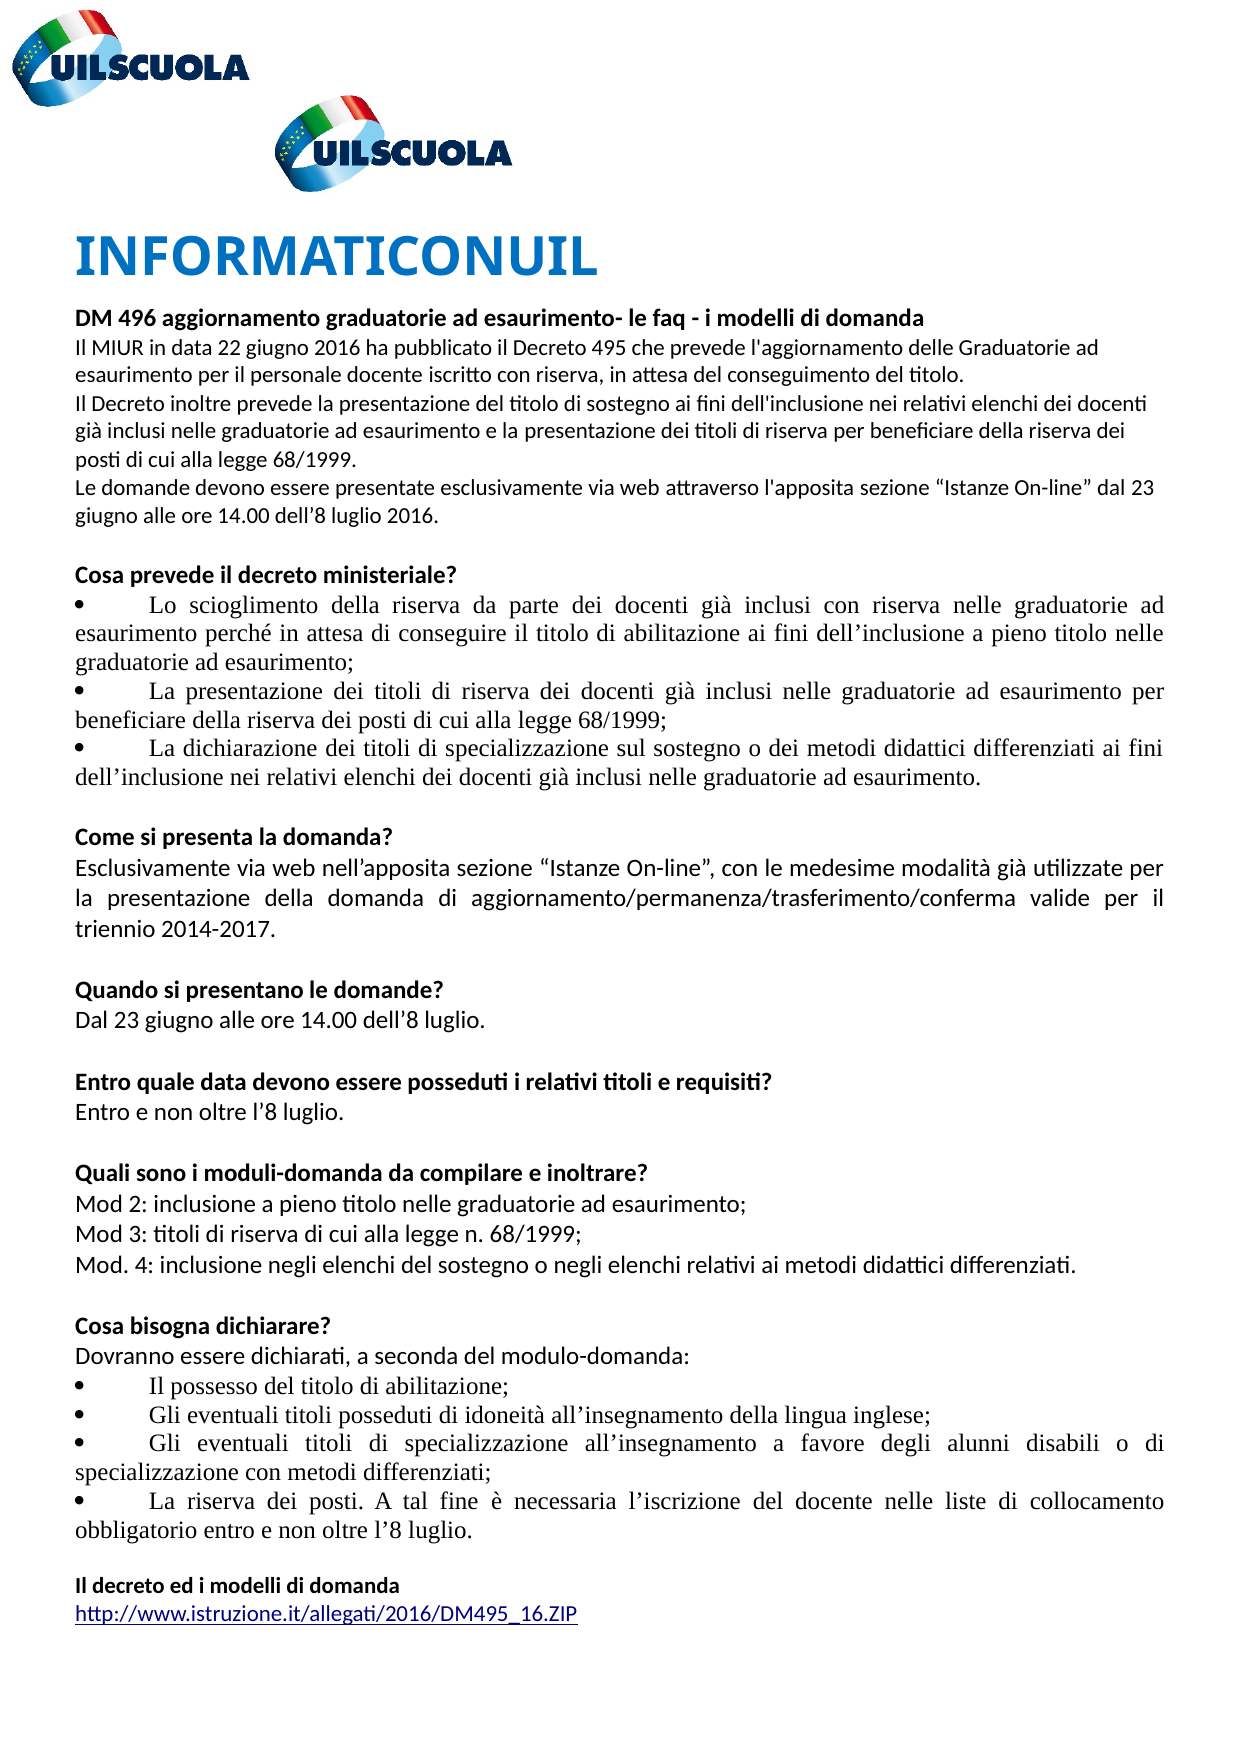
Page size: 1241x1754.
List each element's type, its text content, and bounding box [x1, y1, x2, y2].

list Lo scioglimento della riserva da parte dei docenti già inclusi con riserva nelle graduatorie ad esaurimento perché in attesa di conseguire il titolo di abilitazione ai fini dell’inclusione a pieno titolo nelle graduatorie ad esaurimento; [75, 590, 1165, 676]
list Il possesso del titolo di abilitazione; [75, 1371, 1165, 1400]
text Cosa bisogna dichiarare? [75, 1310, 1165, 1340]
text Esclusivamente via web nell’apposita sezione “Istanze On-line”, con le medesime modalità già utilizzate per la presentazione della domanda di aggiornamento/permanenza/trasferimento/conferma valide per il triennio 2014-2017. [75, 852, 1165, 944]
text Mod 3: titoli di riserva di cui alla legge n. 68/1999; [75, 1218, 1165, 1249]
picture [0, 0, 525, 202]
text Cosa prevede il decreto ministeriale? [75, 559, 1165, 590]
text Il decreto ed i modelli di domanda [75, 1571, 1165, 1599]
text Quando si presentano le domande? [75, 974, 1165, 1005]
list La riserva dei posti. A tal fine è necessaria l’iscrizione del docente nelle liste di collocamento obbligatorio entro e non oltre l’8 luglio. [75, 1486, 1165, 1543]
text DM 496 aggiornamento graduatorie ad esaurimento- le faq - i modelli di domanda [75, 302, 1165, 333]
text Il MIUR in data 22 giugno 2016 ha pubblicato il Decreto 495 che prevede l'aggiornamento delle Graduatorie ad esaurimento per il personale docente iscritto con riserva, in attesa del conseguimento del titolo. [75, 333, 1165, 389]
text Entro quale data devono essere posseduti i relativi titoli e requisiti? [75, 1066, 1165, 1096]
text Quali sono i moduli-domanda da compilare e inoltrare? [75, 1157, 1165, 1188]
text Il Decreto inoltre prevede la presentazione del titolo di sostegno ai fini dell'inclusione nei relativi elenchi dei docenti già inclusi nelle graduatorie ad esaurimento e la presentazione dei titoli di riserva per beneficiare della riserva dei posti di cui alla legge 68/1999. [75, 389, 1165, 473]
text Le domande devono essere presentate esclusivamente via web attraverso l'apposita sezione “Istanze On-line” dal 23 giugno alle ore 14.00 dell’8 luglio 2016. [75, 473, 1165, 529]
list Gli eventuali titoli di specializzazione all’insegnamento a favore degli alunni disabili o di specializzazione con metodi differenziati; [75, 1428, 1165, 1486]
text Mod. 4: inclusione negli elenchi del sostegno o negli elenchi relativi ai metodi didattici differenziati. [75, 1249, 1165, 1279]
list Gli eventuali titoli posseduti di idoneità all’insegnamento della lingua inglese; [75, 1400, 1165, 1428]
text Come si presenta la domanda? [75, 822, 1165, 852]
text Dal 23 giugno alle ore 14.00 dell’8 luglio. [75, 1005, 1165, 1035]
text Dovranno essere dichiarati, a seconda del modulo-domanda: [75, 1340, 1165, 1371]
text Mod 2: inclusione a pieno titolo nelle graduatorie ad esaurimento; [75, 1188, 1165, 1218]
text INFORMATICONUIL [75, 85, 1165, 292]
list La dichiarazione dei titoli di specializzazione sul sostegno o dei metodi didattici differenziati ai fini dell’inclusione nei relativi elenchi dei docenti già inclusi nelle graduatorie ad esaurimento. [75, 733, 1165, 791]
list La presentazione dei titoli di riserva dei docenti già inclusi nelle graduatorie ad esaurimento per beneficiare della riserva dei posti di cui alla legge 68/1999; [75, 676, 1165, 733]
text http://www.istruzione.it/allegati/2016/DM495_16.ZIP [75, 1599, 1165, 1627]
text Entro e non oltre l’8 luglio. [75, 1096, 1165, 1127]
